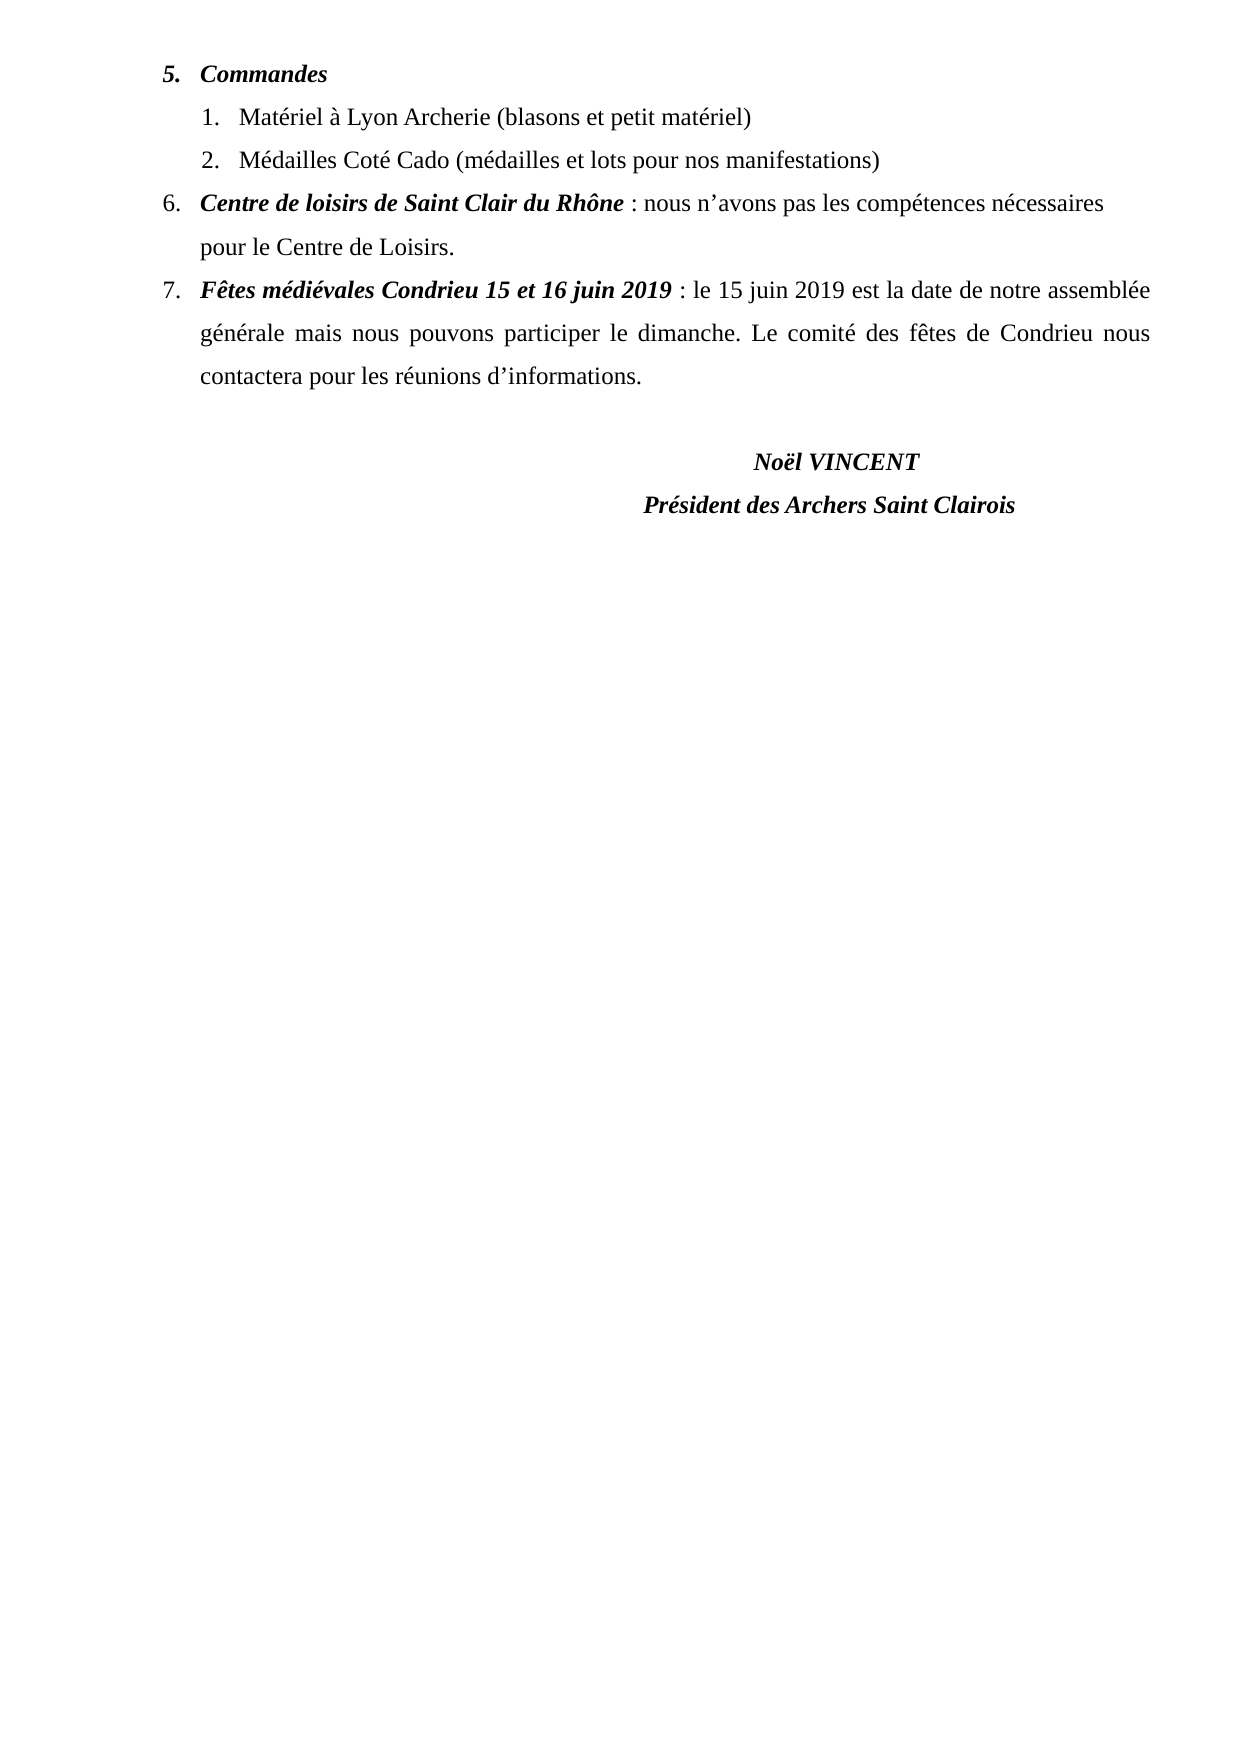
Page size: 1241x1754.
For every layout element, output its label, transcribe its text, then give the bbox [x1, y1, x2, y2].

list Centre de loisirs de Saint Clair du Rhône : nous n’avons pas les compétences nécessaires pour le Centre de Loisirs. [162, 188, 1152, 260]
list Fêtes médiévales Condrieu 15 et 16 juin 2019 : le 15 juin 2019 est la date de notre assemblée générale mais nous pouvons participer le dimanche. Le comité des fêtes de Condrieu nous contactera pour les réunions d’informations. [162, 275, 1152, 390]
list Matériel à Lyon Archerie (blasons et petit matériel) [201, 102, 1152, 131]
list Médailles Coté Cado (médailles et lots pour nos manifestations) [201, 145, 1152, 174]
text Noël VINCENT [679, 447, 1152, 476]
list Commandes [162, 59, 1152, 88]
text Président des Archers Saint Clairois [88, 490, 1152, 519]
